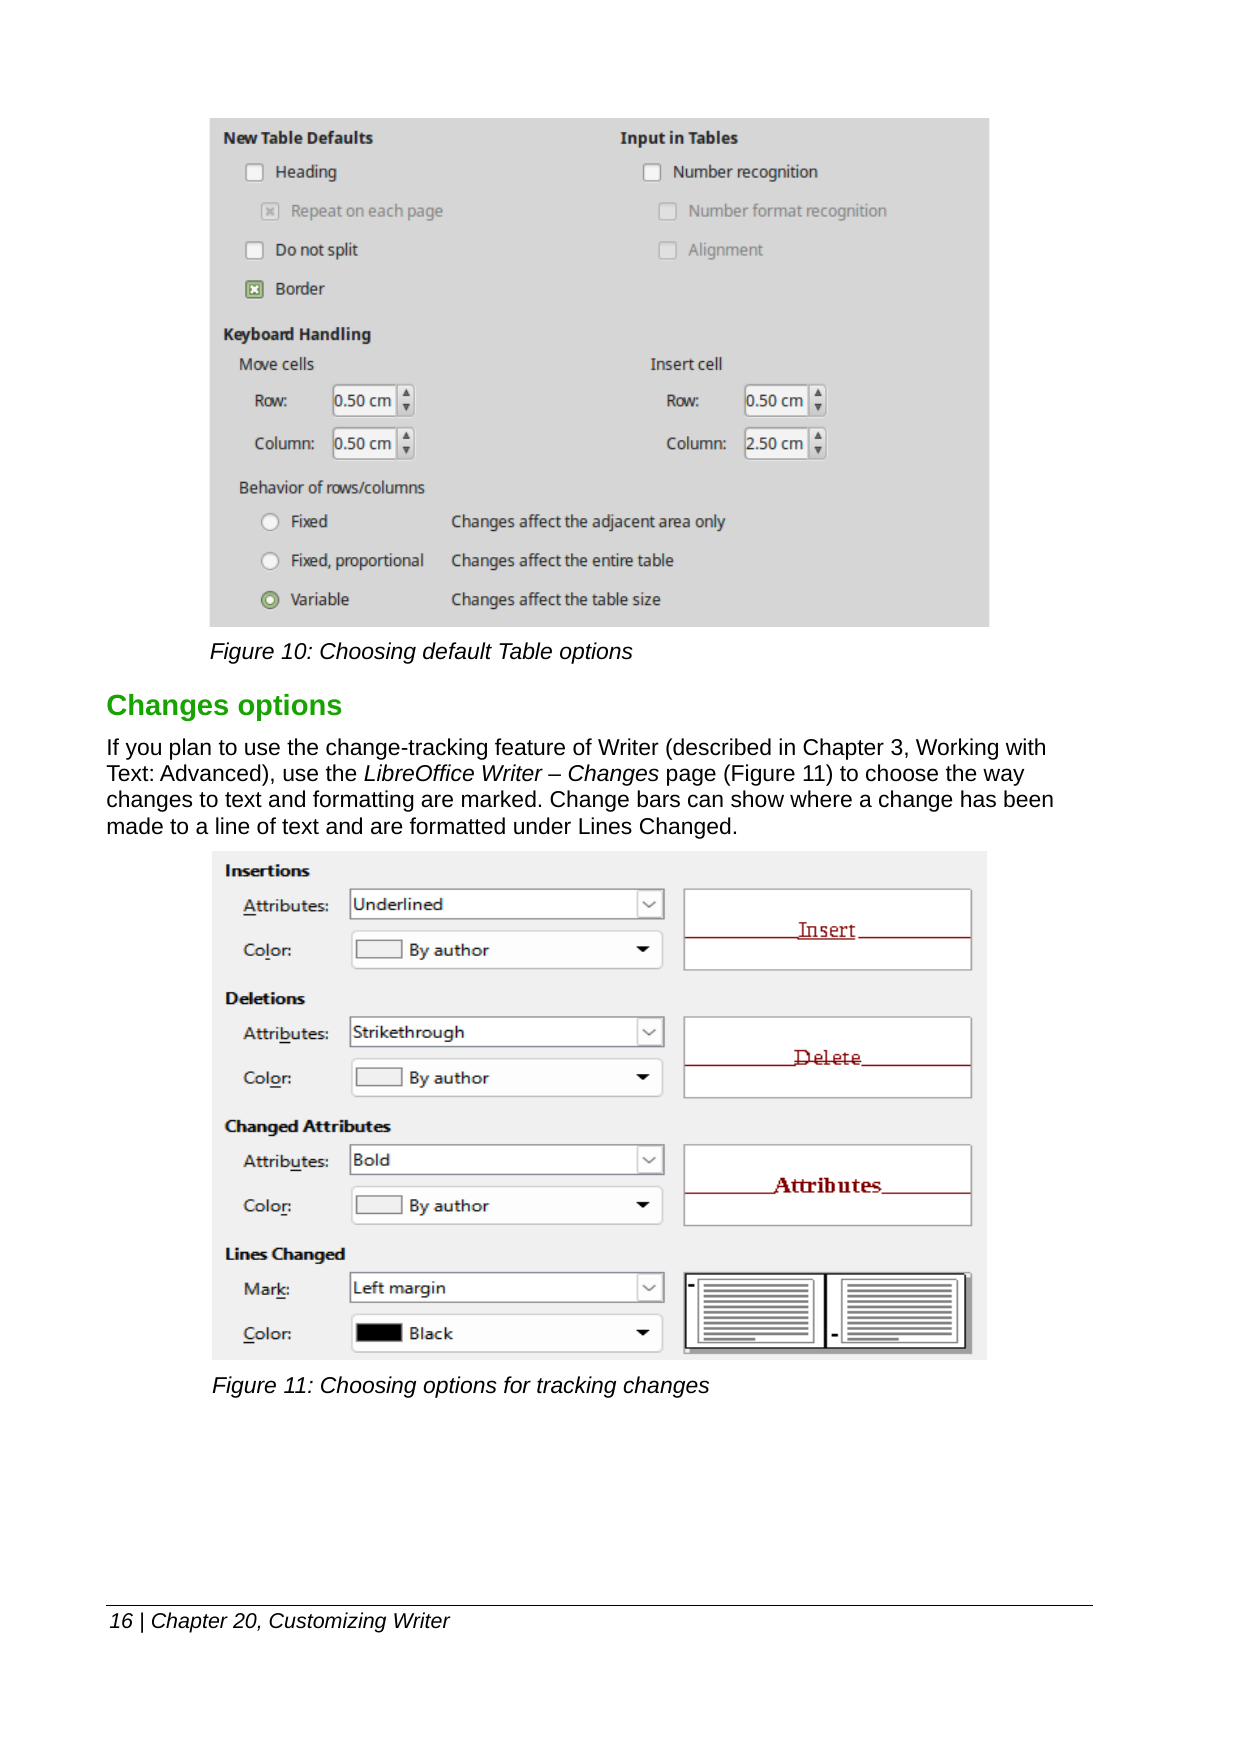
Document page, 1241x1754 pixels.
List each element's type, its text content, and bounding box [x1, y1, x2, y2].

text Figure 11: Choosing options for tracking changes [212, 1372, 987, 1398]
picture [211, 851, 987, 1360]
subtitle Changes options [106, 688, 1093, 722]
picture [209, 118, 990, 627]
text Figure 10: Choosing default Table options [209, 638, 989, 664]
text If you plan to use the change-tracking feature of Writer (described in Chapter 3, Working with Text: Advanced), use the LibreOffice Writer – Changes page (Figure 11) to choose the way changes to text and formatting are marked. Change bars can show where a change has been made to a line of text and are formatted under Lines Changed. [106, 733, 1093, 839]
